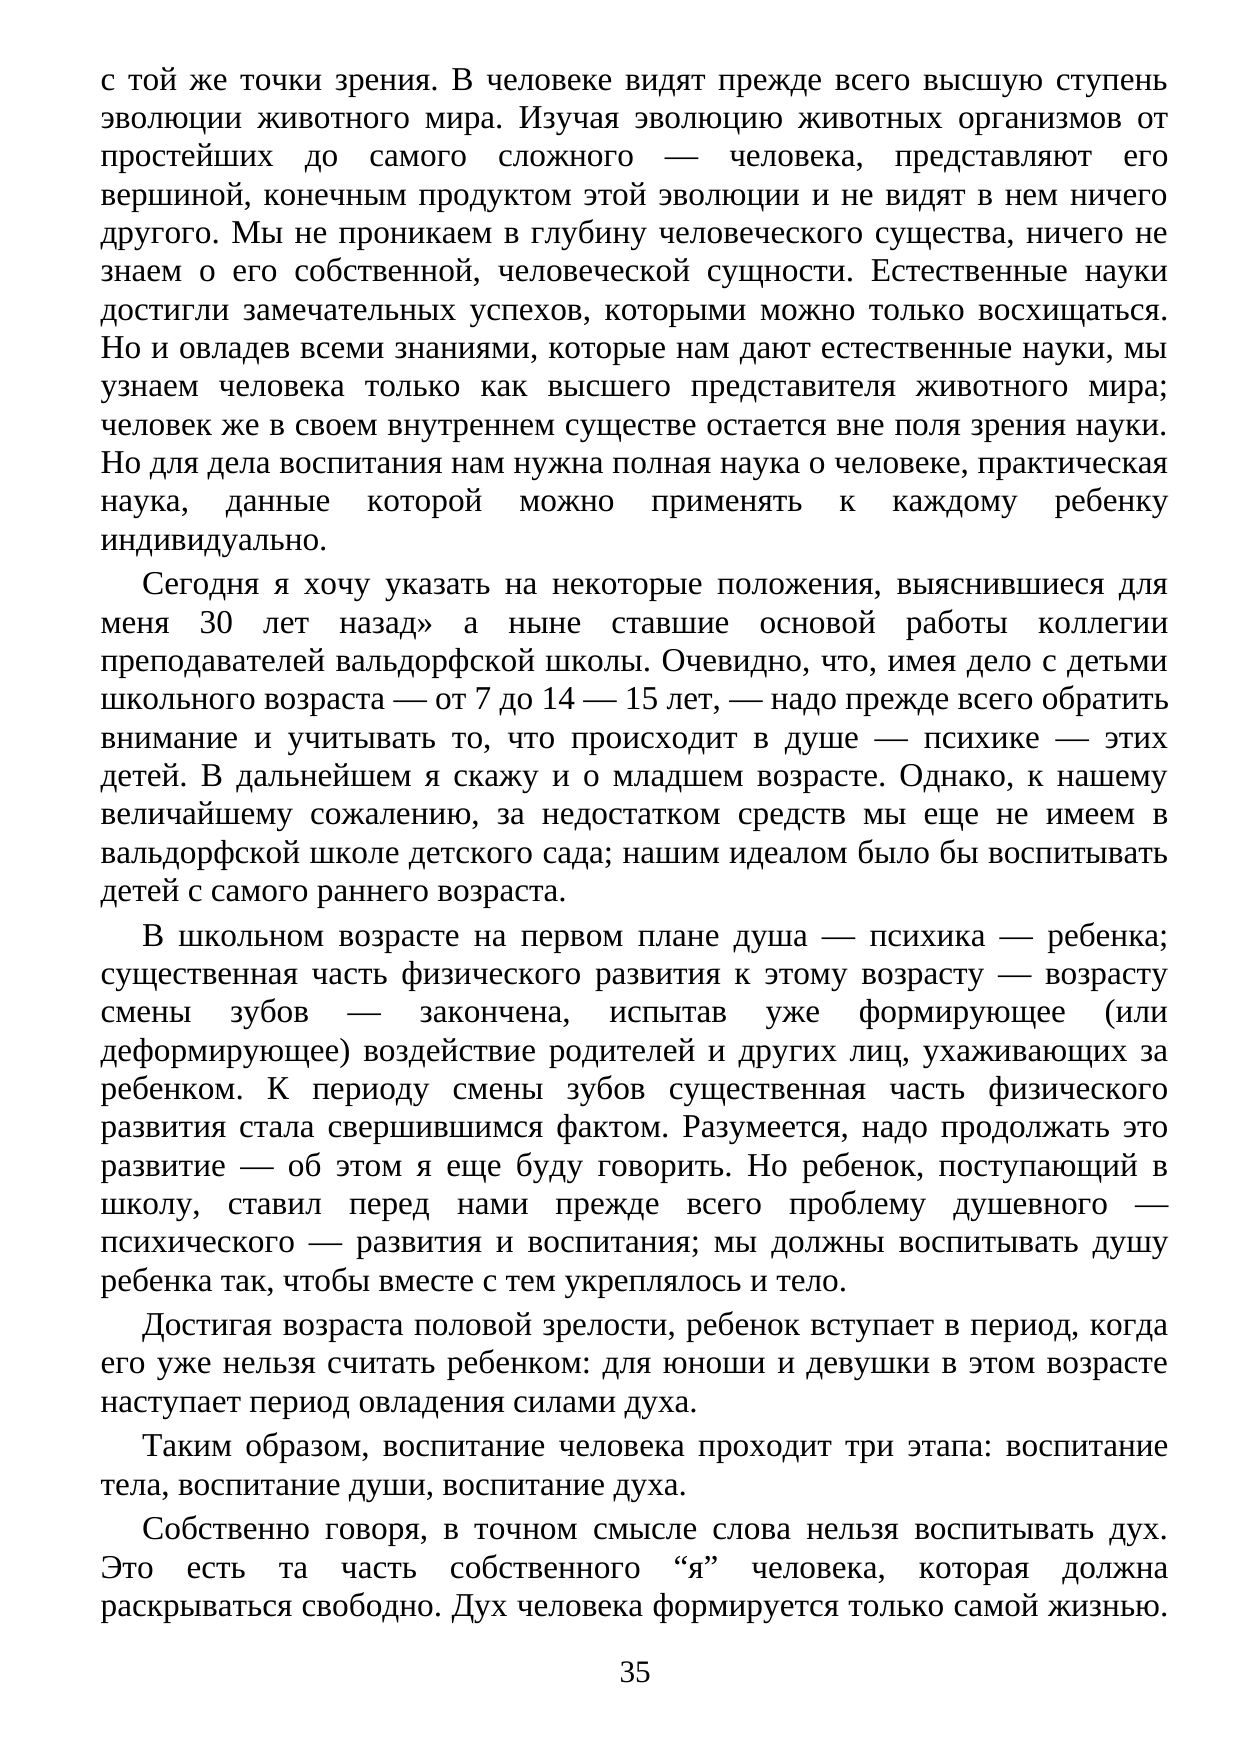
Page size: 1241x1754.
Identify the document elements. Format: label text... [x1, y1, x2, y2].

text Достигая возраста половой зрелости, ребенок вступает в период, когда его уже нельзя считать ребенком: для юноши и девушки в этом возрасте наступает период овладения силами духа. [100, 1304, 1169, 1419]
text с той же точки зрения. В человеке видят прежде всего высшую ступень эволюции животного мира. Изучая эволюцию животных организмов от простейших до самого сложного — человека, представляют его вершиной, конечным продуктом этой эволюции и не видят в нем ничего другого. Мы не проникаем в глубину человеческого существа, ничего не знаем о его собственной, человеческой сущности. Естественные науки достигли замечательных успехов, которыми можно только восхищаться. Но и овладев всеми знаниями, которые нам дают естественные науки, мы узнаем человека только как высшего представителя животного мира; человек же в своем внутреннем существе остается вне поля зрения науки. Но для дела воспитания нам нужна полная наука о человеке, практическая наука, данные которой можно применять к каждому ребенку индивидуально. [100, 59, 1169, 557]
text Собственно говоря, в точном смысле слова нельзя воспитывать дух. Это есть та часть собственного “я” человека, которая должна раскрываться свободно. Дух человека формируется только самой жизнью. [100, 1509, 1169, 1624]
text Сегодня я хочу указать на некоторые положения, выяснившиеся для меня 30 лет назад» а ныне ставшие основой работы коллегии преподавателей вальдорфской школы. Очевидно, что, имея дело с детьми школьного возраста — от 7 до 14 — 15 лет, — надо прежде всего обратить внимание и учитывать то, что происходит в душе — психике — этих детей. В дальнейшем я скажу и о младшем возрасте. Однако, к нашему величайшему сожалению, за недостатком средств мы еще не имеем в вальдорфской школе детского сада; нашим идеалом было бы воспитывать детей с самого раннего возраста. [100, 564, 1169, 909]
text Таким образом, воспитание человека проходит три этапа: воспитание тела, воспитание души, воспитание духа. [100, 1426, 1169, 1502]
text В школьном возрасте на первом плане душа — психика — ребенка; существенная часть физического развития к этому возрасту — возрасту смены зубов — закончена, испытав уже формирующее (или деформирующее) воздействие родителей и других лиц, ухаживающих за ребенком. К периоду смены зубов существенная часть физического развития стала свершившимся фактом. Разумеется, надо продолжать это развитие — об этом я еще буду говорить. Но ребенок, поступающий в школу, ставил перед нами прежде всего проблему душевного — психического — развития и воспитания; мы должны воспитывать душу ребенка так, чтобы вместе с тем укреплялось и тело. [100, 915, 1169, 1298]
